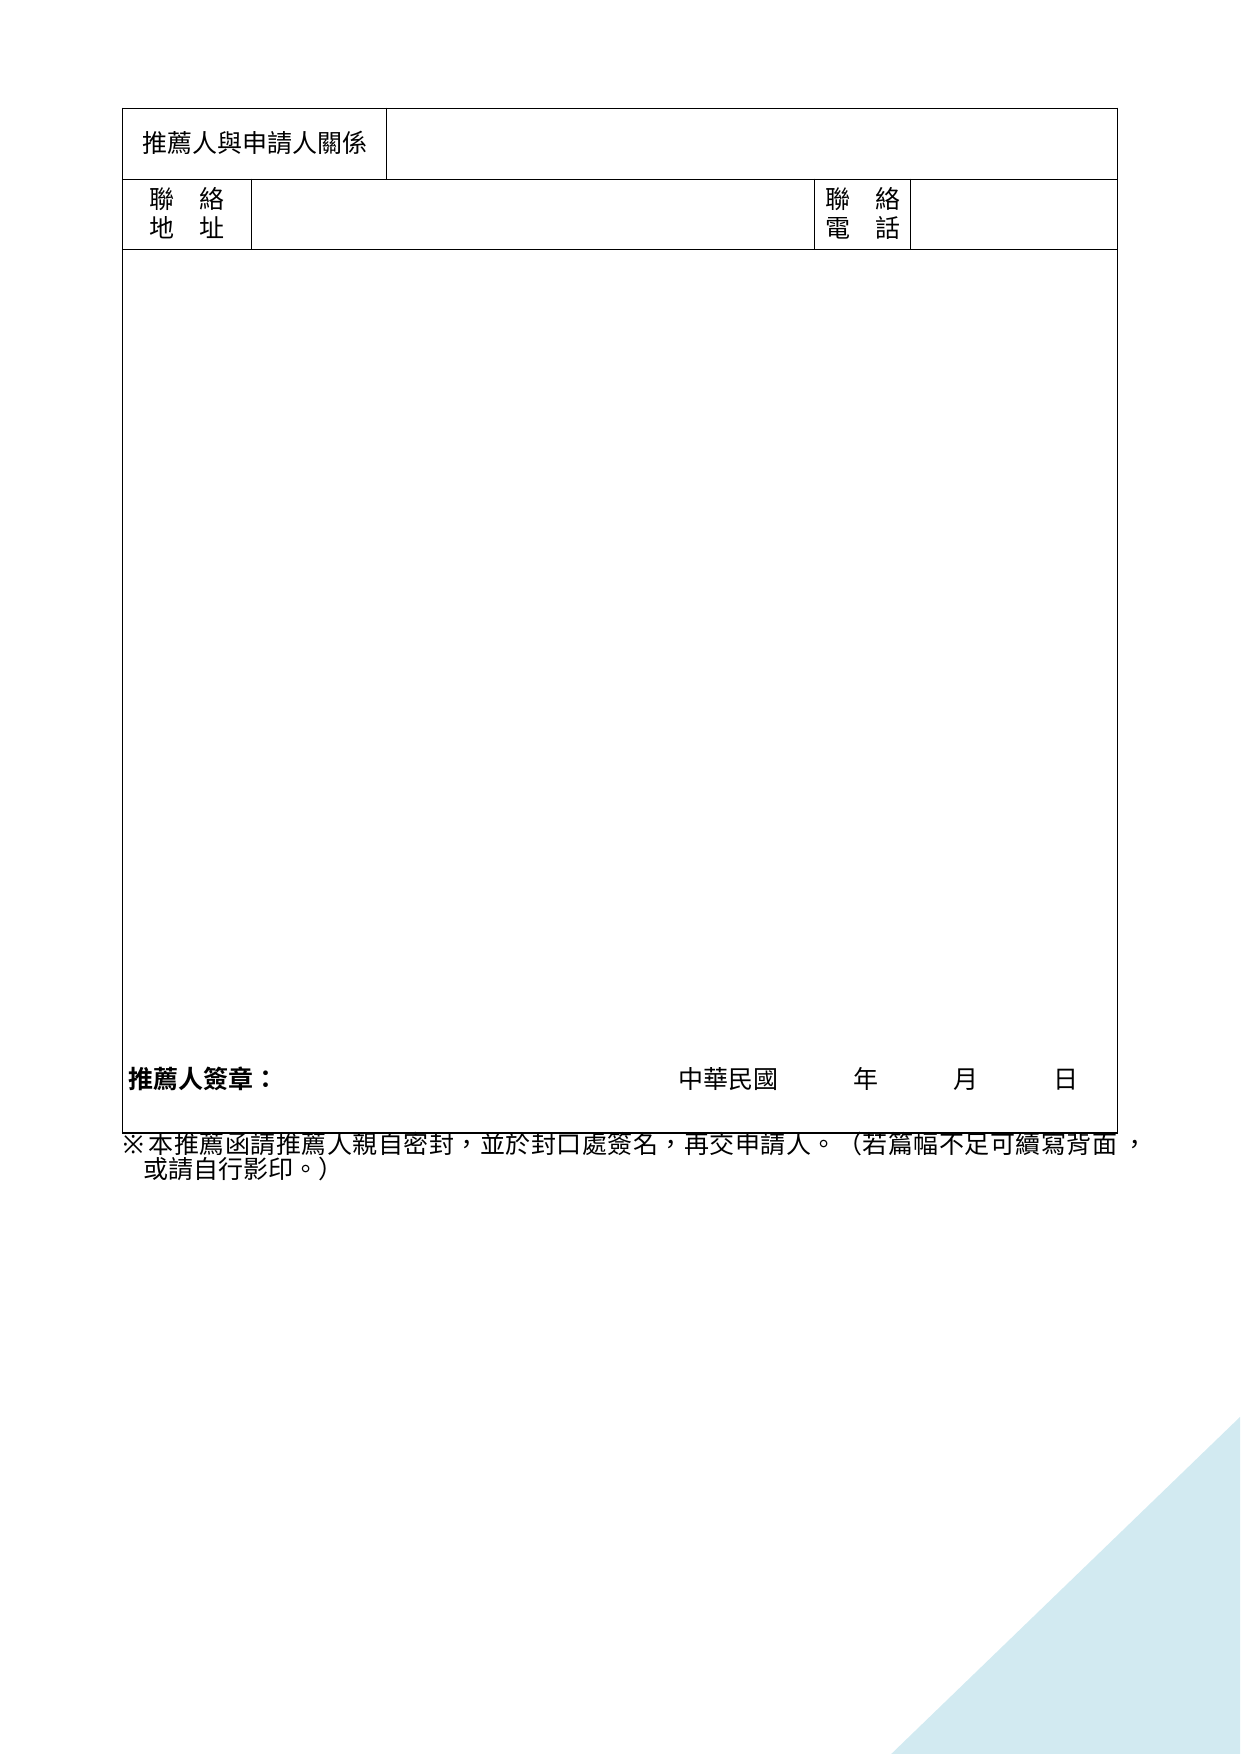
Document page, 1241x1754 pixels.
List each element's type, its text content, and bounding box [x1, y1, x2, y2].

table_cell 推薦人簽章： 中華民國 年 月 日 [123, 250, 1117, 1132]
table_cell [252, 180, 814, 249]
table_cell 聯 絡 地 址 [123, 180, 251, 249]
table_cell [387, 109, 1117, 178]
text ※本推薦函請推薦人親自密封，並於封口處簽名，再交申請人。（若篇幅不足可續寫背面，或請自行影印。） [118, 1134, 1122, 1184]
table_cell [911, 180, 1117, 249]
table_cell 推薦人與申請人關係 [123, 109, 386, 178]
table_cell 聯 絡 電 話 [815, 180, 910, 249]
